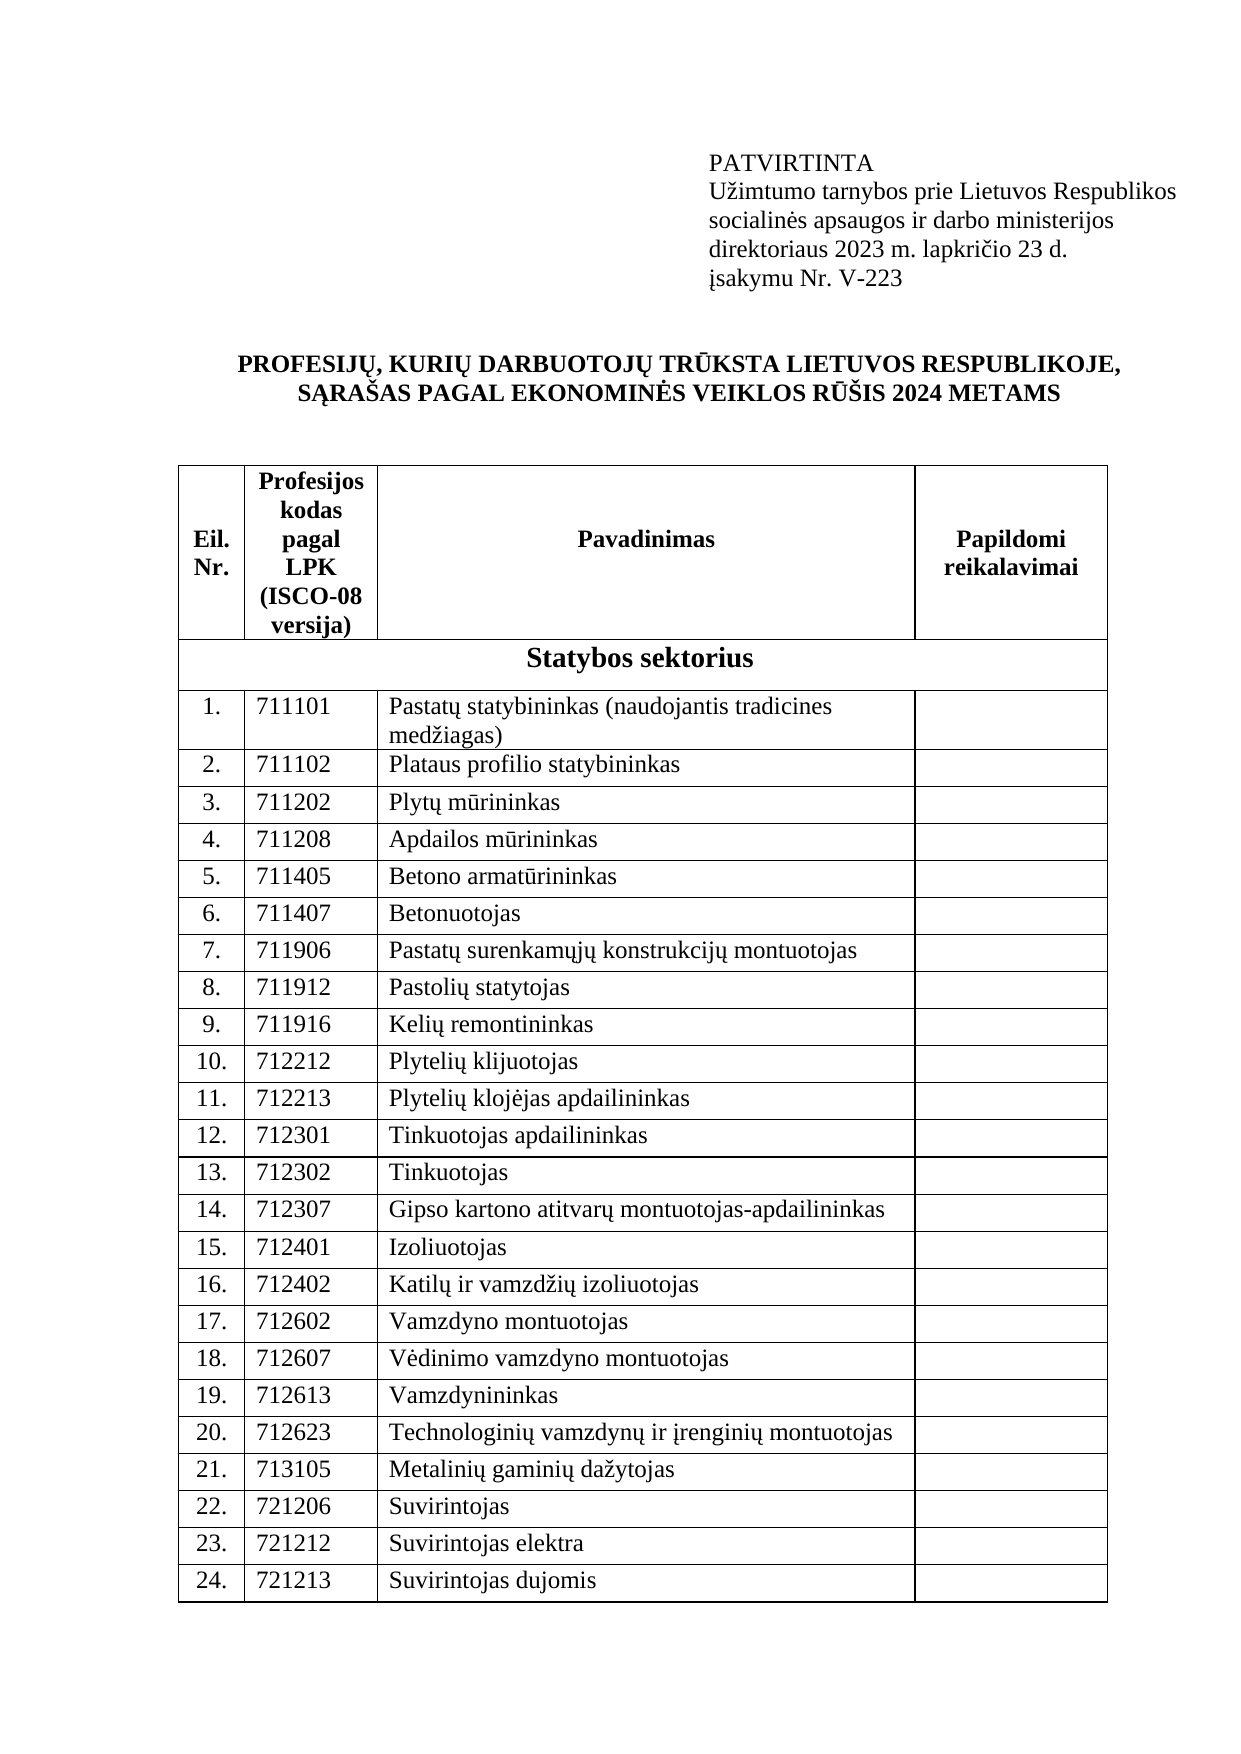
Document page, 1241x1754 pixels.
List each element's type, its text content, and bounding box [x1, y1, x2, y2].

table_cell 18. [179, 1343, 244, 1379]
table_cell [916, 1269, 1107, 1305]
table_cell [916, 1232, 1107, 1268]
table_cell 712401 [245, 1232, 377, 1268]
table_cell 19. [179, 1380, 244, 1416]
table_cell Suvirintojas dujomis [378, 1565, 914, 1601]
table_cell Technologinių vamzdynų ir įrenginių montuotojas [378, 1417, 914, 1453]
table_cell 711916 [245, 1009, 377, 1045]
table_cell 12. [179, 1120, 244, 1156]
table_cell 6. [179, 898, 244, 934]
table_cell Vėdinimo vamzdyno montuotojas [378, 1343, 914, 1379]
table_cell 711102 [245, 750, 377, 786]
table_cell [916, 787, 1107, 823]
table_cell [916, 1454, 1107, 1490]
table_cell Tinkuotojas apdailininkas [378, 1120, 914, 1156]
table_cell [916, 1158, 1107, 1193]
table_cell [916, 691, 1107, 748]
table_cell 2. [179, 750, 244, 786]
table_cell 22. [179, 1491, 244, 1527]
subtitle direktoriaus 2023 m. lapkričio 23 d. [171, 234, 1181, 263]
table_cell 712302 [245, 1158, 377, 1193]
table_cell Tinkuotojas [378, 1158, 914, 1193]
table_cell Apdailos mūrininkas [378, 824, 914, 860]
table_cell 713105 [245, 1454, 377, 1490]
table_cell 16. [179, 1269, 244, 1305]
table_cell [916, 1009, 1107, 1045]
table_cell 13. [179, 1158, 244, 1193]
table_cell 711912 [245, 972, 377, 1008]
table_cell 3. [179, 787, 244, 823]
table_cell 24. [179, 1565, 244, 1601]
table_cell 721206 [245, 1491, 377, 1527]
table_cell Pastatų surenkamųjų konstrukcijų montuotojas [378, 935, 914, 971]
table_cell 8. [179, 972, 244, 1008]
table_cell Kelių remontininkas [378, 1009, 914, 1045]
table_cell Plytelių klijuotojas [378, 1046, 914, 1082]
table_cell Pastolių statytojas [378, 972, 914, 1008]
table_cell [916, 1380, 1107, 1416]
table_cell 9. [179, 1009, 244, 1045]
table_cell [916, 1343, 1107, 1379]
table_cell [916, 1417, 1107, 1453]
table_cell 711407 [245, 898, 377, 934]
table_cell [916, 1528, 1107, 1564]
table_cell [916, 824, 1107, 860]
table_header Pavadinimas [378, 466, 914, 639]
table_cell Suvirintojas [378, 1491, 914, 1527]
table_cell 711906 [245, 935, 377, 971]
table_cell 20. [179, 1417, 244, 1453]
table_cell Plataus profilio statybininkas [378, 750, 914, 786]
table_cell Vamzdyno montuotojas [378, 1306, 914, 1342]
table_cell [916, 1083, 1107, 1119]
table_cell 711202 [245, 787, 377, 823]
table_cell Katilų ir vamzdžių izoliuotojas [378, 1269, 914, 1305]
table_cell [916, 861, 1107, 897]
table_cell Plytų mūrininkas [378, 787, 914, 823]
table_cell [916, 1491, 1107, 1527]
subtitle socialinės apsaugos ir darbo ministerijos [171, 205, 1181, 234]
table_cell [916, 1565, 1107, 1601]
table_cell 712623 [245, 1417, 377, 1453]
table_cell Betonuotojas [378, 898, 914, 934]
table_cell 712613 [245, 1380, 377, 1416]
table_cell 4. [179, 824, 244, 860]
table_cell 15. [179, 1232, 244, 1268]
table_cell [916, 972, 1107, 1008]
table_cell 5. [179, 861, 244, 897]
table_cell [916, 1046, 1107, 1082]
table_cell 23. [179, 1528, 244, 1564]
table_header Eil. Nr. [179, 466, 244, 639]
table_cell [916, 898, 1107, 934]
subtitle PATVIRTINTA [171, 148, 1181, 176]
table_cell 712402 [245, 1269, 377, 1305]
table_cell 712307 [245, 1195, 377, 1231]
table_cell 1. [179, 691, 244, 748]
table_cell 711208 [245, 824, 377, 860]
table_cell Plytelių klojėjas apdailininkas [378, 1083, 914, 1119]
table_cell 712301 [245, 1120, 377, 1156]
table_cell Metalinių gaminių dažytojas [378, 1454, 914, 1490]
table_cell [916, 750, 1107, 786]
table_cell Vamzdynininkas [378, 1380, 914, 1416]
table_cell Pastatų statybininkas (naudojantis tradicines medžiagas) [378, 691, 914, 748]
table_cell Statybos sektorius [179, 640, 1107, 690]
table_cell 711101 [245, 691, 377, 748]
table_cell Gipso kartono atitvarų montuotojas-apdailininkas [378, 1195, 914, 1231]
table_cell 711405 [245, 861, 377, 897]
table_cell 14. [179, 1195, 244, 1231]
subtitle įsakymu Nr. V-223 [171, 263, 1181, 291]
table_cell 721212 [245, 1528, 377, 1564]
table_cell [916, 1120, 1107, 1156]
table_cell 712607 [245, 1343, 377, 1379]
table_cell [916, 1195, 1107, 1231]
subtitle Užimtumo tarnybos prie Lietuvos Respublikos [171, 176, 1181, 205]
table_header Profesijos kodas pagal LPK (ISCO-08 versija) [245, 466, 377, 639]
table_cell 17. [179, 1306, 244, 1342]
table_cell 712212 [245, 1046, 377, 1082]
table_header Papildomi reikalavimai [916, 466, 1107, 639]
table_cell Izoliuotojas [378, 1232, 914, 1268]
table_cell 10. [179, 1046, 244, 1082]
table_cell 712213 [245, 1083, 377, 1119]
table_cell [916, 1306, 1107, 1342]
text PROFESIJŲ, KURIŲ DARBUOTOJŲ TRŪKSTA LIETUVOS RESPUBLIKOJE, SĄRAŠAS PAGAL EKONOMINĖS VEIKLOS RŪŠIS 2024 METAMS [177, 349, 1181, 407]
table_cell Suvirintojas elektra [378, 1528, 914, 1564]
table_cell 11. [179, 1083, 244, 1119]
table_cell 21. [179, 1454, 244, 1490]
table_cell 712602 [245, 1306, 377, 1342]
table_cell [916, 935, 1107, 971]
table_cell 721213 [245, 1565, 377, 1601]
table_cell Betono armatūrininkas [378, 861, 914, 897]
table_cell 7. [179, 935, 244, 971]
